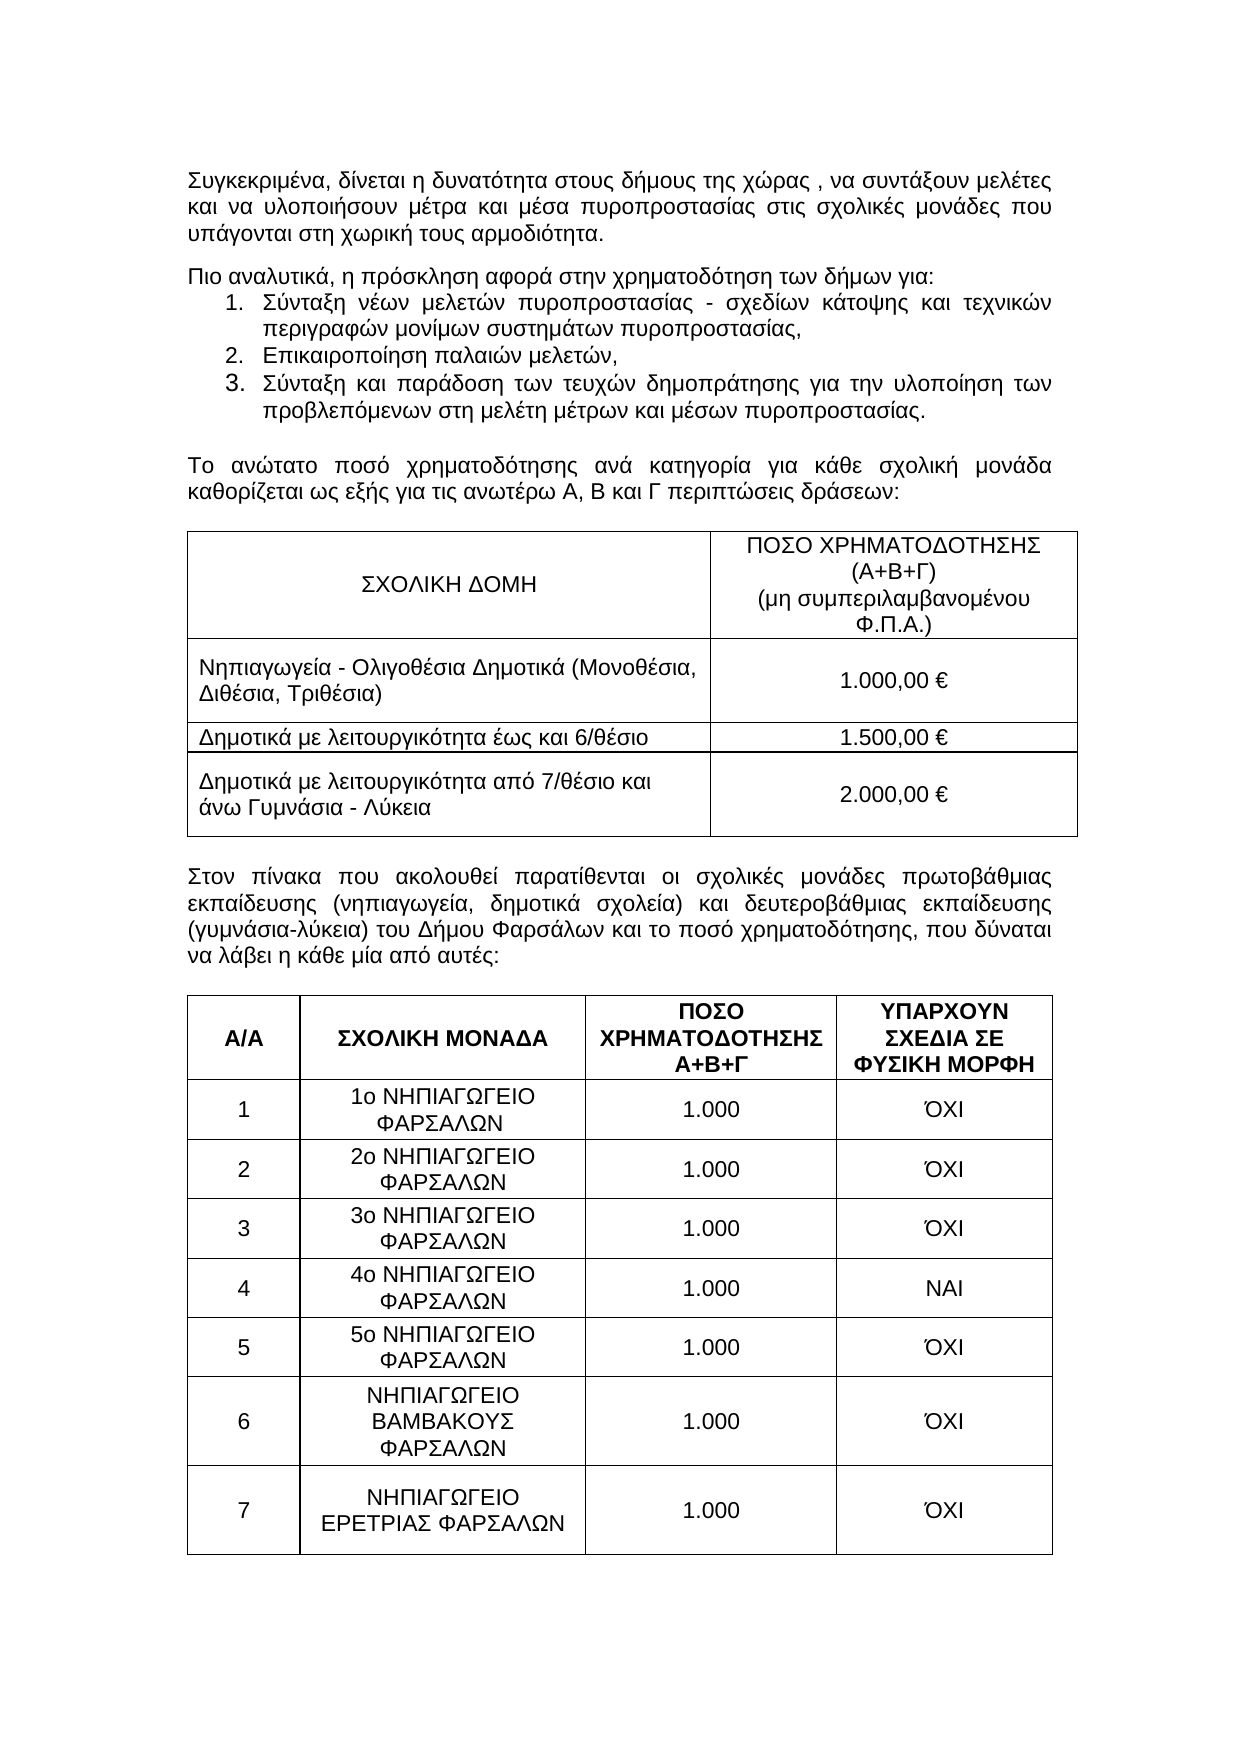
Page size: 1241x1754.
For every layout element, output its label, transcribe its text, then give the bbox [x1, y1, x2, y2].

list Σύνταξη νέων μελετών πυροπροστασίας - σχεδίων κάτοψης και τεχνικών περιγραφών μονίμων συστημάτων πυροπροστασίας, [225, 289, 1053, 342]
table_header ΣΧΟΛΙΚΗ ΜΟΝΑΔΑ [301, 996, 585, 1079]
table_cell 4 [188, 1259, 299, 1317]
table_header ΠΟΣΟ ΧΡΗΜΑΤΟΔΟΤΗΣΗΣ (Α+Β+Γ) (μη συμπεριλαμβανομένου Φ.Π.Α.) [711, 532, 1077, 637]
table_cell ΌΧΙ [837, 1199, 1052, 1257]
table_cell 1.000 [586, 1199, 836, 1257]
table_cell ΌΧΙ [837, 1466, 1052, 1554]
table_header ΠΟΣΟ ΧΡΗΜΑΤΟΔΟΤΗΣΗΣ Α+Β+Γ [586, 996, 836, 1079]
table_header ΣΧΟΛΙΚΗ ΔΟΜΗ [188, 532, 710, 637]
list Σύνταξη και παράδοση των τευχών δημοπράτησης για την υλοποίηση των προβλεπόμενων στη μελέτη μέτρων και μέσων πυροπροστασίας. [225, 368, 1053, 423]
table_cell 3ο ΝΗΠΙΑΓΩΓΕΙΟ ΦΑΡΣΑΛΩΝ [301, 1199, 585, 1257]
table_cell 2.000,00 € [711, 753, 1077, 836]
table_cell Νηπιαγωγεία - Ολιγοθέσια Δημοτικά (Μονοθέσια, Διθέσια, Τριθέσια) [188, 639, 710, 722]
table_cell 6 [188, 1377, 299, 1465]
table_cell ΌΧΙ [837, 1140, 1052, 1198]
table_cell 1 [188, 1080, 299, 1139]
table_cell 2 [188, 1140, 299, 1198]
table_cell 7 [188, 1466, 299, 1554]
table_cell Δημοτικά με λειτουργικότητα έως και 6/θέσιο [188, 723, 710, 751]
table_cell ΌΧΙ [837, 1318, 1052, 1376]
table_cell 3 [188, 1199, 299, 1257]
table_cell ΝΗΠΙΑΓΩΓΕΙΟ ΕΡΕΤΡΙΑΣ ΦΑΡΣΑΛΩΝ [301, 1466, 585, 1554]
table_cell 1.000 [586, 1259, 836, 1317]
table_header A/A [188, 996, 299, 1079]
text Το ανώτατο ποσό χρηματοδότησης ανά κατηγορία για κάθε σχολική μονάδα καθορίζεται ως εξής για τις ανωτέρω Α, Β και Γ περιπτώσεις δράσεων: [187, 452, 1053, 504]
table_cell 1.000 [586, 1377, 836, 1465]
table_cell ΌΧΙ [837, 1377, 1052, 1465]
table_cell 1.000 [586, 1080, 836, 1139]
table_cell ΌΧΙ [837, 1080, 1052, 1139]
table_cell 5 [188, 1318, 299, 1376]
text Συγκεκριμένα, δίνεται η δυνατότητα στους δήμους της χώρας , να συντάξουν μελέτες και να υλοποιήσουν μέτρα και μέσα πυροπροστασίας στις σχολικές μονάδες που υπάγονται στη χωρική τους αρμοδιότητα. [187, 167, 1053, 246]
table_cell 1.000,00 € [711, 639, 1077, 722]
text Στον πίνακα που ακολουθεί παρατίθενται οι σχολικές μονάδες πρωτοβάθμιας εκπαίδευσης (νηπιαγωγεία, δημοτικά σχολεία) και δευτεροβάθμιας εκπαίδευσης (γυμνάσια-λύκεια) του Δήμου Φαρσάλων και το ποσό χρηματοδότησης, που δύναται να λάβει η κάθε μία από αυτές: [187, 863, 1053, 969]
text Πιο αναλυτικά, η πρόσκληση αφορά στην χρηματοδότηση των δήμων για: [187, 263, 1053, 289]
table_cell Δημοτικά με λειτουργικότητα από 7/θέσιο και άνω Γυμνάσια - Λύκεια [188, 753, 710, 836]
table_cell 4ο ΝΗΠΙΑΓΩΓΕΙΟ ΦΑΡΣΑΛΩΝ [301, 1259, 585, 1317]
table_header ΥΠΑΡΧΟΥΝ ΣΧΕΔΙΑ ΣΕ ΦΥΣΙΚΗ ΜΟΡΦΗ [837, 996, 1052, 1079]
table_cell 1.000 [586, 1466, 836, 1554]
list Επικαιροποίηση παλαιών μελετών, [225, 342, 1053, 368]
table_cell 1.500,00 € [711, 723, 1077, 751]
table_cell 1.000 [586, 1140, 836, 1198]
table_cell 5ο ΝΗΠΙΑΓΩΓΕΙΟ ΦΑΡΣΑΛΩΝ [301, 1318, 585, 1376]
table_cell 1ο ΝΗΠΙΑΓΩΓΕΙΟ ΦΑΡΣΑΛΩΝ [301, 1080, 585, 1139]
table_cell 2ο ΝΗΠΙΑΓΩΓΕΙΟ ΦΑΡΣΑΛΩΝ [301, 1140, 585, 1198]
table_cell ΝΗΠΙΑΓΩΓΕΙΟ ΒΑΜΒΑΚΟΥΣ ΦΑΡΣΑΛΩΝ [301, 1377, 585, 1465]
table_cell ΝΑΙ [837, 1259, 1052, 1317]
table_cell 1.000 [586, 1318, 836, 1376]
